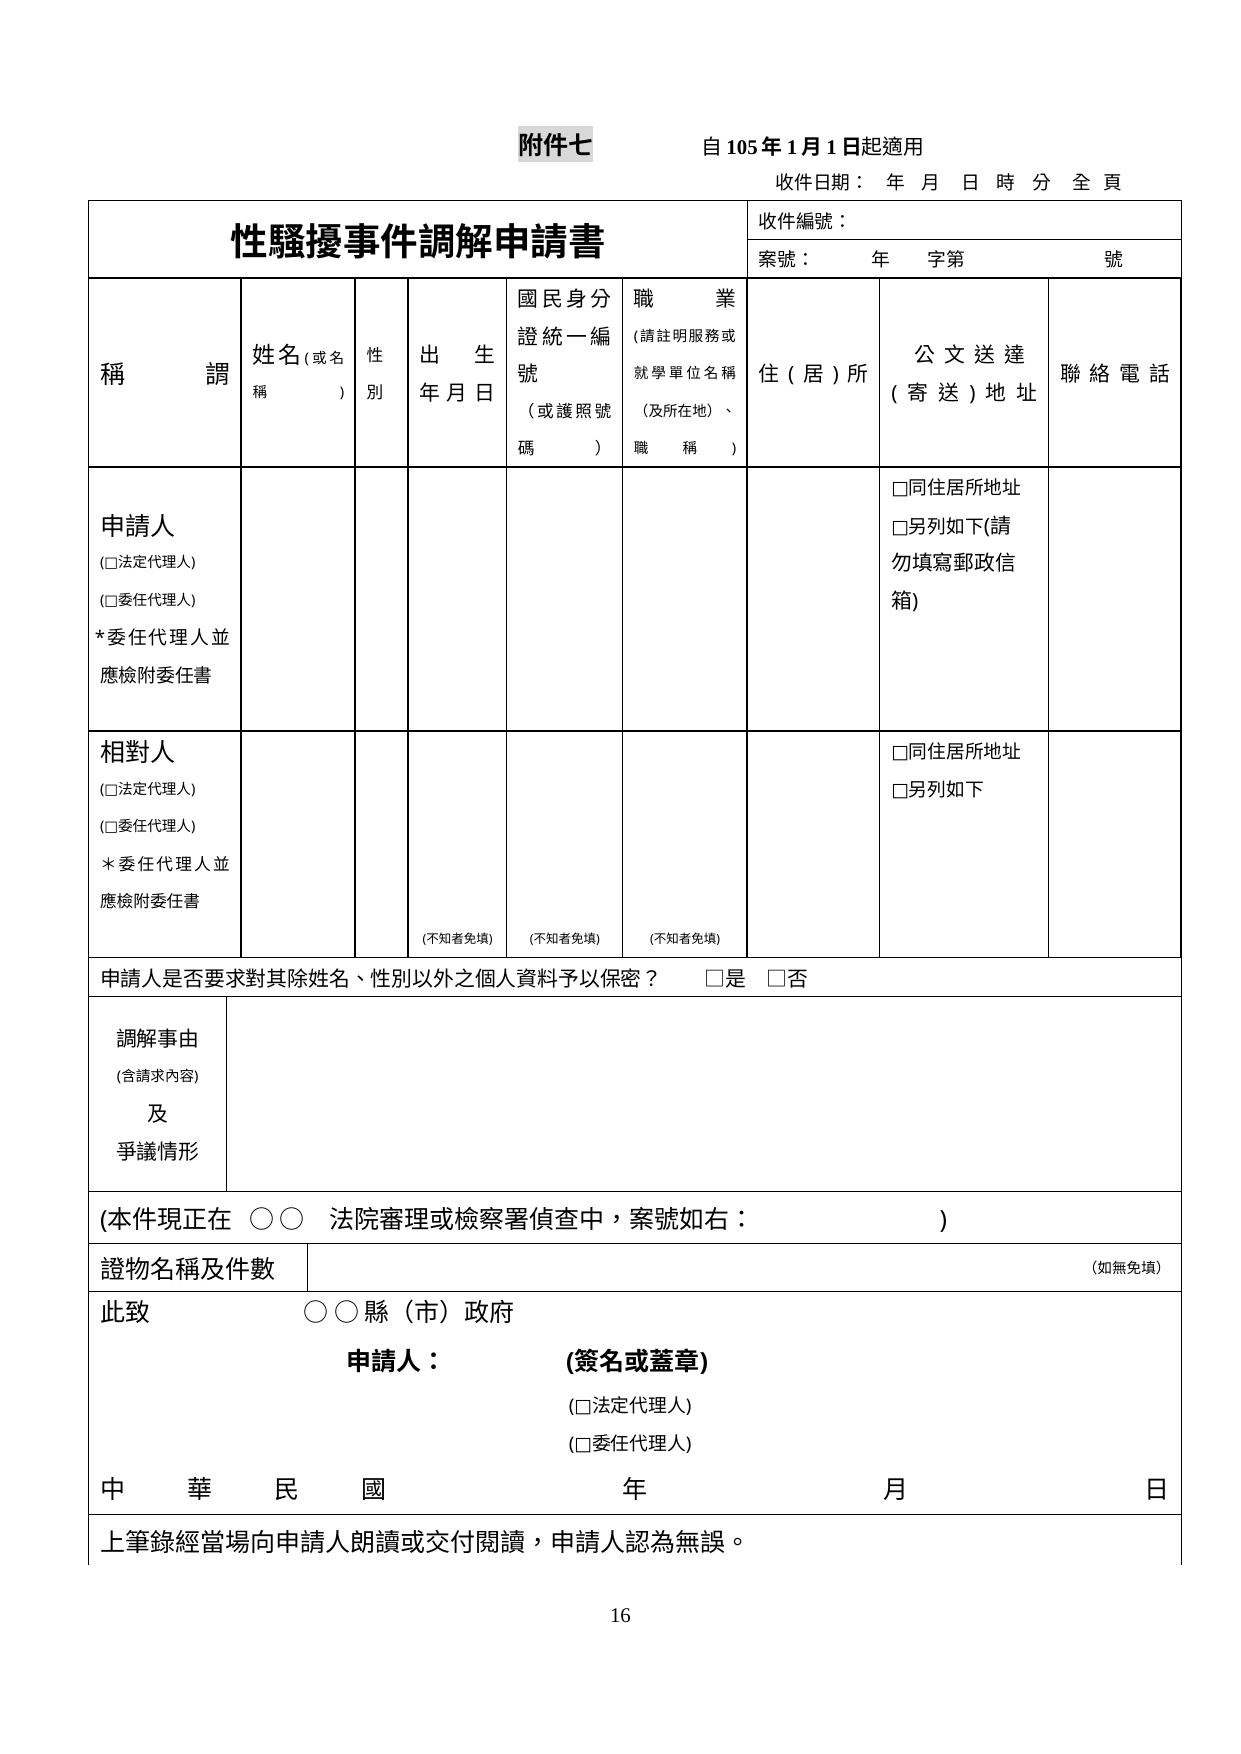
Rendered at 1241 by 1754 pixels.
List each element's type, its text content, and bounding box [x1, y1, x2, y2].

table_cell 中華民國 年 月 日 [89, 1461, 1181, 1514]
table_cell 出生 年月日 [409, 279, 506, 466]
table_cell 國民身分證統一編號 （或護照號碼） [507, 279, 622, 466]
table_cell (□法定代理人) (□委任代理人) [89, 1386, 1181, 1461]
table_cell [356, 468, 407, 730]
table_cell (本件現正在 ○ ○ 法院審理或檢察署偵查中，案號如右： ) [89, 1192, 1181, 1243]
table_cell □同住居所地址 □另列如下(請勿填寫郵政信箱) [880, 468, 1048, 730]
table_cell [409, 468, 506, 730]
table_header 收件編號： [748, 201, 1181, 239]
table_cell (不知者免填) [623, 732, 746, 957]
table_cell [623, 468, 746, 730]
table_cell 上筆錄經當場向申請人朗讀或交付閱讀，申請人認為無誤。 [89, 1515, 1181, 1565]
table_cell 住(居)所 [748, 279, 879, 466]
table_cell [1049, 468, 1180, 730]
table_cell 證物名稱及件數 [89, 1244, 307, 1291]
table_cell 姓名(或名稱) [242, 279, 354, 466]
table_cell 此致 ○ ○ 縣（市）政府 [89, 1292, 1181, 1332]
table_cell 申請人： (簽名或蓋章) [89, 1333, 1181, 1386]
table_cell 案號： 年 字第 號 [748, 240, 1181, 277]
table_cell [748, 732, 879, 957]
table_cell [748, 468, 879, 730]
table_cell [1049, 732, 1180, 957]
table_cell 申請人 (□法定代理人) (□委任代理人) *委任代理人並應檢附委任書 [89, 468, 240, 730]
table_cell □同住居所地址 □另列如下 [880, 732, 1048, 957]
table_header 性騷擾事件調解申請書 [89, 201, 747, 277]
table_cell [507, 468, 622, 730]
table_cell [242, 732, 354, 957]
table_cell (不知者免填) [409, 732, 506, 957]
table_cell [356, 732, 407, 957]
table_cell 調解事由 (含請求內容) 及 爭議情形 [89, 997, 226, 1191]
table_cell [242, 468, 354, 730]
table_cell 稱謂 [89, 279, 240, 466]
table_cell （如無免填） [308, 1244, 1181, 1291]
table_cell 性別 [356, 279, 407, 466]
table_cell 公文送達 (寄送)地址 [880, 279, 1048, 466]
text 附件七 自105年1月1日起適用 [118, 125, 1097, 163]
table_cell [227, 997, 1181, 1191]
table_cell 職業 (請註明服務或就學單位名稱（及所在地）、職稱) [623, 279, 746, 466]
table_cell 相對人 (□法定代理人) (□委任代理人) ＊委任代理人並應檢附委任書 [89, 732, 240, 957]
table_cell 申請人是否要求對其除姓名、性別以外之個人資料予以保密？ □是 □否 [89, 958, 1181, 996]
text 收件日期： 年 月 日 時 分 全 頁 [118, 163, 1122, 200]
table_cell 聯絡電話 [1049, 279, 1180, 466]
table_cell (不知者免填) [507, 732, 622, 957]
